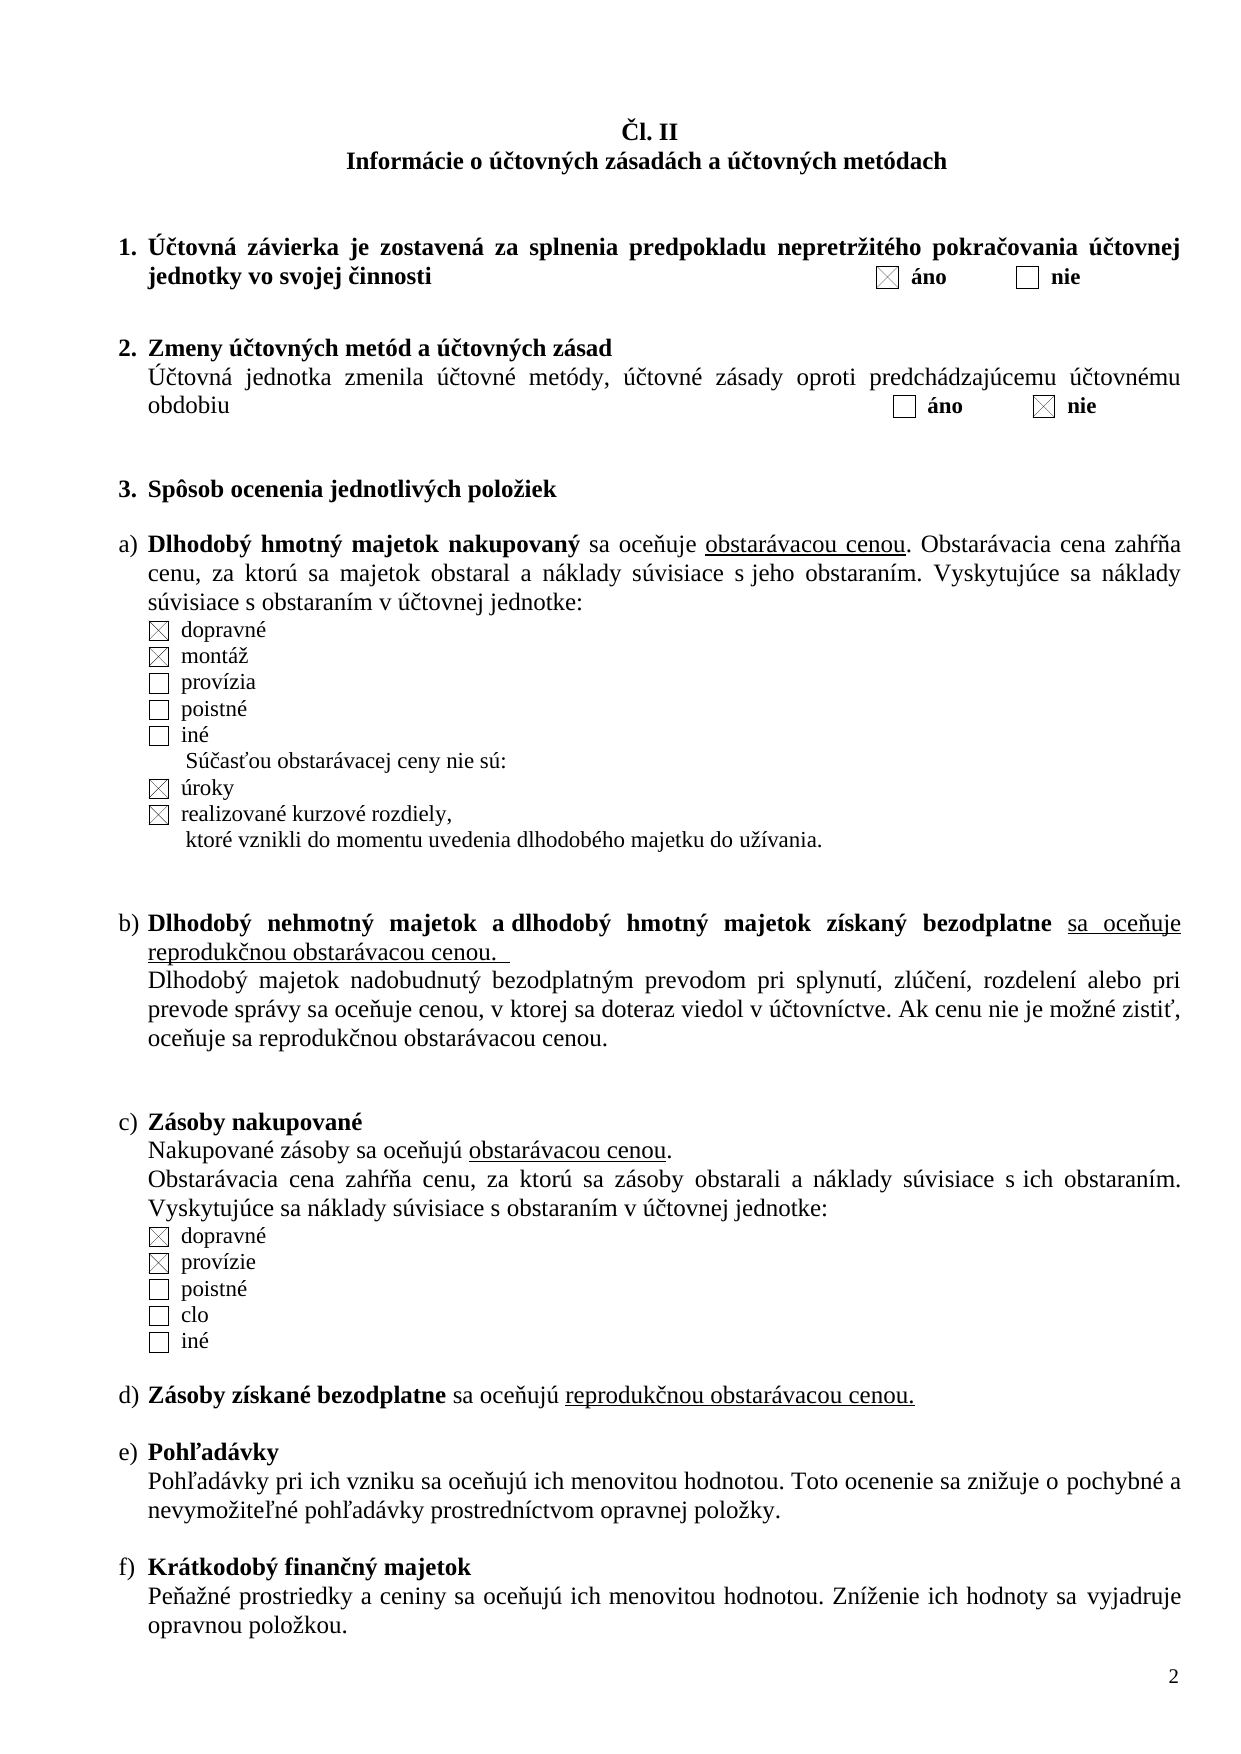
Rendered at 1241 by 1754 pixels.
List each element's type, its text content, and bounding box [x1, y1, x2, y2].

text úroky [148, 774, 1181, 800]
list Pohľadávky [118, 1437, 1181, 1466]
text Peňažné prostriedky a ceniny sa oceňujú ich menovitou hodnotou. Zníženie ich hodnoty sa vyjadruje opravnou položkou. [148, 1581, 1181, 1639]
text Obstarávacia cena zahŕňa cenu, za ktorú sa zásoby obstarali a náklady súvisiace s ich obstaraním. Vyskytujúce sa náklady súvisiace s obstaraním v účtovnej jednotke: [148, 1164, 1181, 1222]
text Informácie o účtovných zásadách a účtovných metódach [118, 146, 1181, 175]
text realizované kurzové rozdiely, [148, 800, 1181, 827]
list Spôsob ocenenia jednotlivých položiek [118, 474, 1181, 503]
text montáž [148, 642, 1181, 668]
text dopravné [148, 1222, 1181, 1248]
list Dlhodobý hmotný majetok nakupovaný sa oceňuje obstarávacou cenou. Obstarávacia cena zahŕňa cenu, za ktorú sa majetok obstaral a náklady súvisiace s jeho obstaraním. Vyskytujúce sa náklady súvisiace s obstaraním v účtovnej jednotke: [118, 529, 1181, 616]
text provízie [148, 1248, 1181, 1274]
list Krátkodobý finančný majetok [118, 1552, 1181, 1581]
text Pohľadávky pri ich vzniku sa oceňujú ich menovitou hodnotou. Toto ocenenie sa znižuje o pochybné a nevymožiteľné pohľadávky prostredníctvom opravnej položky. [148, 1466, 1181, 1524]
text iné [148, 1327, 1181, 1354]
list Zásoby získané bezodplatne sa oceňujú reprodukčnou obstarávacou cenou. [118, 1380, 1181, 1409]
list Dlhodobý nehmotný majetok a dlhodobý hmotný majetok získaný bezodplatne sa oceňuje reprodukčnou obstarávacou cenou. [118, 908, 1181, 966]
text provízia [148, 668, 1181, 695]
list Zásoby nakupované [118, 1107, 1181, 1136]
list Účtovná závierka je zostavená za splnenia predpokladu nepretržitého pokračovania účtovnej jednotky vo svojej činnosti áno nie [118, 232, 1181, 290]
text Účtovná jednotka zmenila účtovné metódy, účtovné zásady oproti predchádzajúcemu účtovnému obdobiu áno nie [148, 362, 1181, 419]
text Čl. II [118, 117, 1181, 146]
text Dlhodobý majetok nadobudnutý bezodplatným prevodom pri splynutí, zlúčení, rozdelení alebo pri prevode správy sa oceňuje cenou, v ktorej sa doteraz viedol v účtovníctve. Ak cenu nie je možné zistiť, oceňuje sa reprodukčnou obstarávacou cenou. [148, 966, 1181, 1052]
text Súčasťou obstarávacej ceny nie sú: [162, 747, 1181, 774]
text iné [148, 721, 1181, 747]
text clo [148, 1301, 1181, 1327]
text poistné [148, 695, 1181, 721]
text ktoré vznikli do momentu uvedenia dlhodobého majetku do užívania. [162, 827, 1181, 853]
list Zmeny účtovných metód a účtovných zásad [118, 333, 1181, 362]
text dopravné [148, 616, 1181, 642]
text poistné [148, 1274, 1181, 1301]
text Nakupované zásoby sa oceňujú obstarávacou cenou. [148, 1136, 1181, 1164]
